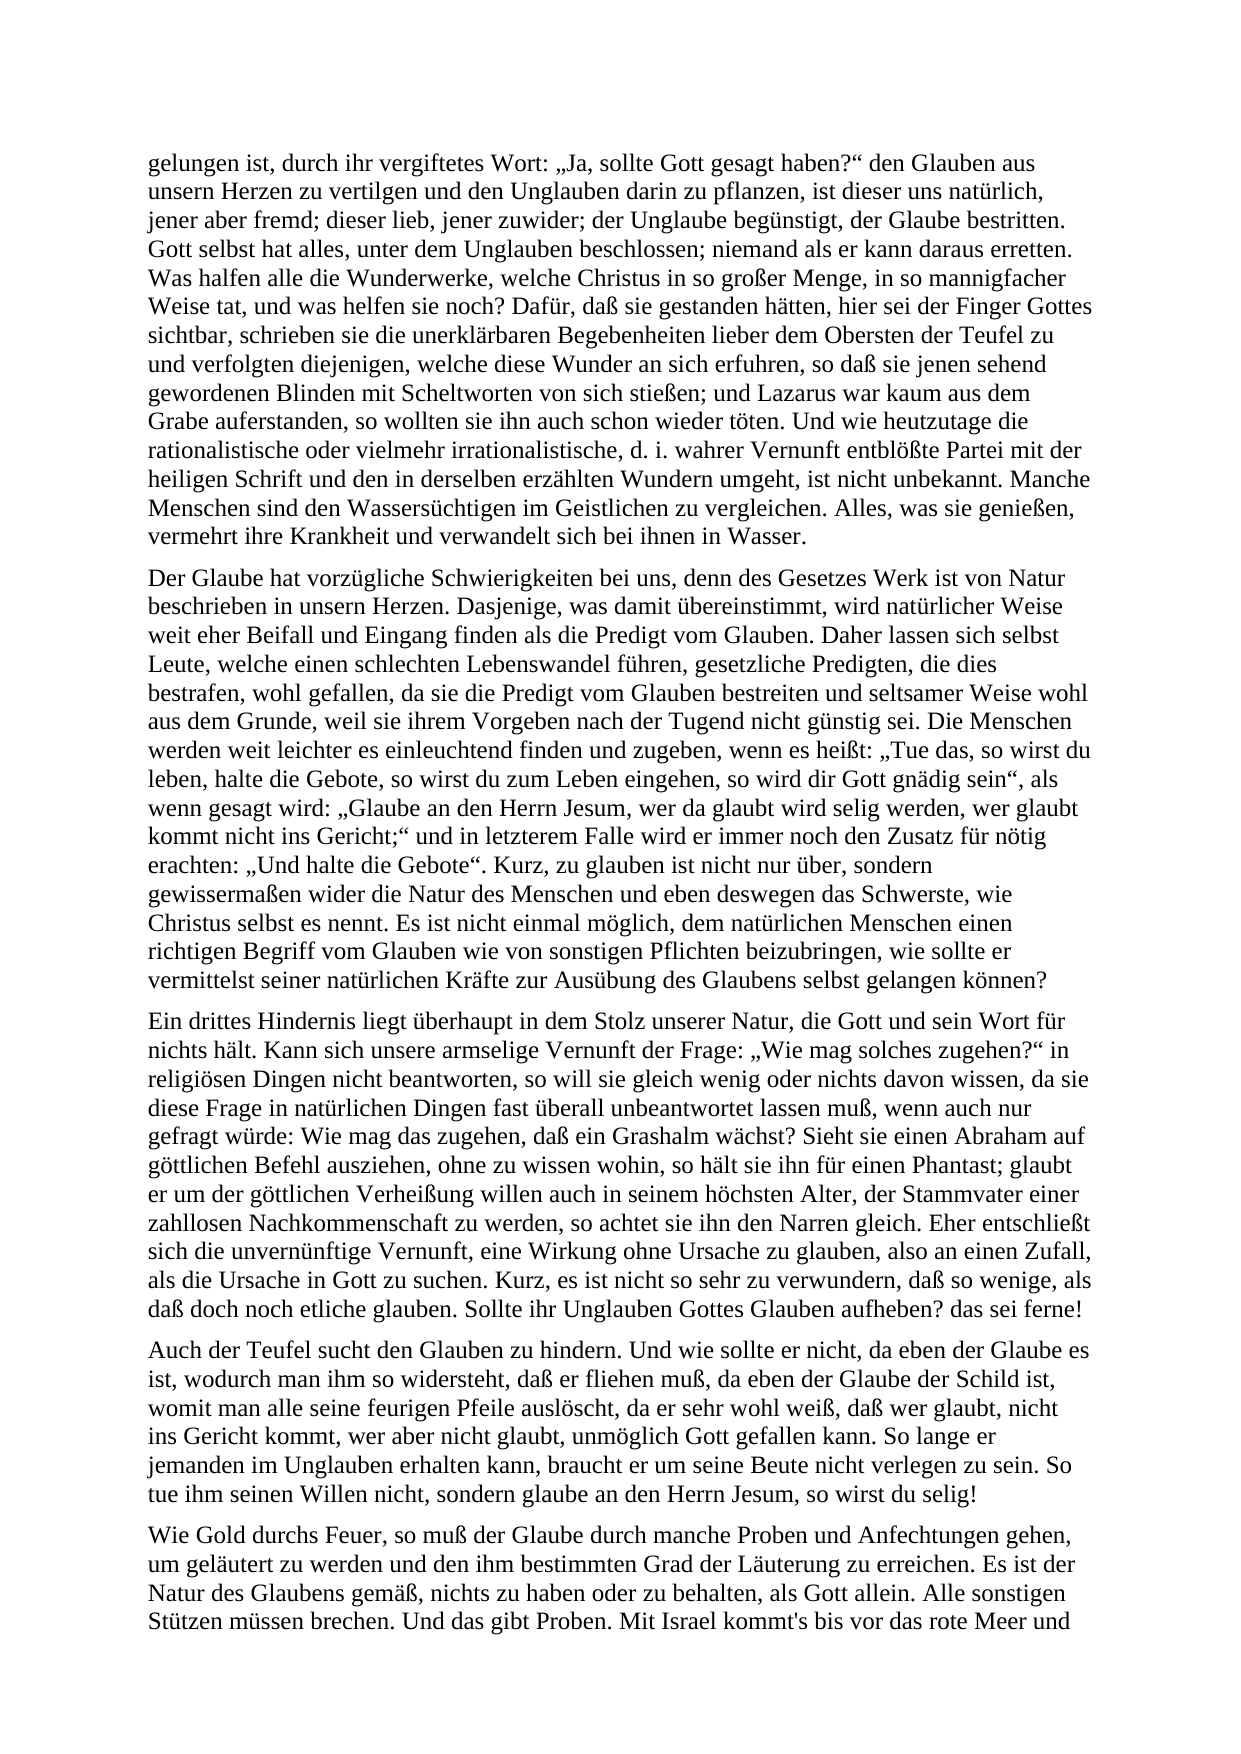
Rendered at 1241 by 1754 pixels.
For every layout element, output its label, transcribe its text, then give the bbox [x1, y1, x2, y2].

text Ein drittes Hindernis liegt überhaupt in dem Stolz unserer Natur, die Gott und sein Wort für nichts hält. Kann sich unsere armselige Vernunft der Frage: „Wie mag solches zugehen?“ in religiösen Dingen nicht beantworten, so will sie gleich wenig oder nichts davon wissen, da sie diese Frage in natürlichen Dingen fast überall unbeantwortet lassen muß, wenn auch nur gefragt würde: Wie mag das zugehen, daß ein Grashalm wächst? Sieht sie einen Abraham auf göttlichen Befehl ausziehen, ohne zu wissen wohin, so hält sie ihn für einen Phantast; glaubt er um der göttlichen Verheißung willen auch in seinem höchsten Alter, der Stammvater einer zahllosen Nachkommenschaft zu werden, so achtet sie ihn den Narren gleich. Eher entschließt sich die unvernünftige Vernunft, eine Wirkung ohne Ursache zu glauben, also an einen Zufall, als die Ursache in Gott zu suchen. Kurz, es ist nicht so sehr zu verwundern, daß so wenige, als daß doch noch etliche glauben. Sollte ihr Unglauben Gottes Glauben aufheben? das sei ferne! [148, 1006, 1093, 1323]
text Auch der Teufel sucht den Glauben zu hindern. Und wie sollte er nicht, da eben der Glaube es ist, wodurch man ihm so widersteht, daß er fliehen muß, da eben der Glaube der Schild ist, womit man alle seine feurigen Pfeile auslöscht, da er sehr wohl weiß, daß wer glaubt, nicht ins Gericht kommt, wer aber nicht glaubt, unmöglich Gott gefallen kann. So lange er jemanden im Unglauben erhalten kann, braucht er um seine Beute nicht verlegen zu sein. So tue ihm seinen Willen nicht, sondern glaube an den Herrn Jesum, so wirst du selig! [148, 1335, 1093, 1508]
text Der Glaube hat vorzügliche Schwierigkeiten bei uns, denn des Gesetzes Werk ist von Natur beschrieben in unsern Herzen. Dasjenige, was damit übereinstimmt, wird natürlicher Weise weit eher Beifall und Eingang finden als die Predigt vom Glauben. Daher lassen sich selbst Leute, welche einen schlechten Lebenswandel führen, gesetzliche Predigten, die dies bestrafen, wohl gefallen, da sie die Predigt vom Glauben bestreiten und seltsamer Weise wohl aus dem Grunde, weil sie ihrem Vorgeben nach der Tugend nicht günstig sei. Die Menschen werden weit leichter es einleuchtend finden und zugeben, wenn es heißt: „Tue das, so wirst du leben, halte die Gebote, so wirst du zum Leben eingehen, so wird dir Gott gnädig sein“, als wenn gesagt wird: „Glaube an den Herrn Jesum, wer da glaubt wird selig werden, wer glaubt kommt nicht ins Gericht;“ und in letzterem Falle wird er immer noch den Zusatz für nötig erachten: „Und halte die Gebote“. Kurz, zu glauben ist nicht nur über, sondern gewissermaßen wider die Natur des Menschen und eben deswegen das Schwerste, wie Christus selbst es nennt. Es ist nicht einmal möglich, dem natürlichen Menschen einen richtigen Begriff vom Glauben wie von sonstigen Pflichten beizubringen, wie sollte er vermittelst seiner natürlichen Kräfte zur Ausübung des Glaubens selbst gelangen können? [148, 563, 1093, 994]
text Wie Gold durchs Feuer, so muß der Glaube durch manche Proben und Anfechtungen gehen, um geläutert zu werden und den ihm bestimmten Grad der Läuterung zu erreichen. Es ist der Natur des Glaubens gemäß, nichts zu haben oder zu behalten, als Gott allein. Alle sonstigen Stützen müssen brechen. Und das gibt Proben. Mit Israel kommt's bis vor das rote Meer und [148, 1520, 1093, 1635]
text gelungen ist, durch ihr vergiftetes Wort: „Ja, sollte Gott gesagt haben?“ den Glauben aus unsern Herzen zu vertilgen und den Unglauben darin zu pflanzen, ist dieser uns natürlich, jener aber fremd; dieser lieb, jener zuwider; der Unglaube begünstigt, der Glaube bestritten. Gott selbst hat alles, unter dem Unglauben beschlossen; niemand als er kann daraus erretten. Was halfen alle die Wunderwerke, welche Christus in so großer Menge, in so mannigfacher Weise tat, und was helfen sie noch? Dafür, daß sie gestanden hätten, hier sei der Finger Gottes sichtbar, schrieben sie die unerklärbaren Begebenheiten lieber dem Obersten der Teufel zu und verfolgten diejenigen, welche diese Wunder an sich erfuhren, so daß sie jenen sehend gewordenen Blinden mit Scheltworten von sich stießen; und Lazarus war kaum aus dem Grabe auferstanden, so wollten sie ihn auch schon wieder töten. Und wie heutzutage die rationalistische oder vielmehr irrationalistische, d. i. wahrer Vernunft entblößte Partei mit der heiligen Schrift und den in derselben erzählten Wundern umgeht, ist nicht unbekannt. Manche Menschen sind den Wassersüchtigen im Geistlichen zu vergleichen. Alles, was sie genießen, vermehrt ihre Krankheit und verwandelt sich bei ihnen in Wasser. [148, 148, 1093, 550]
